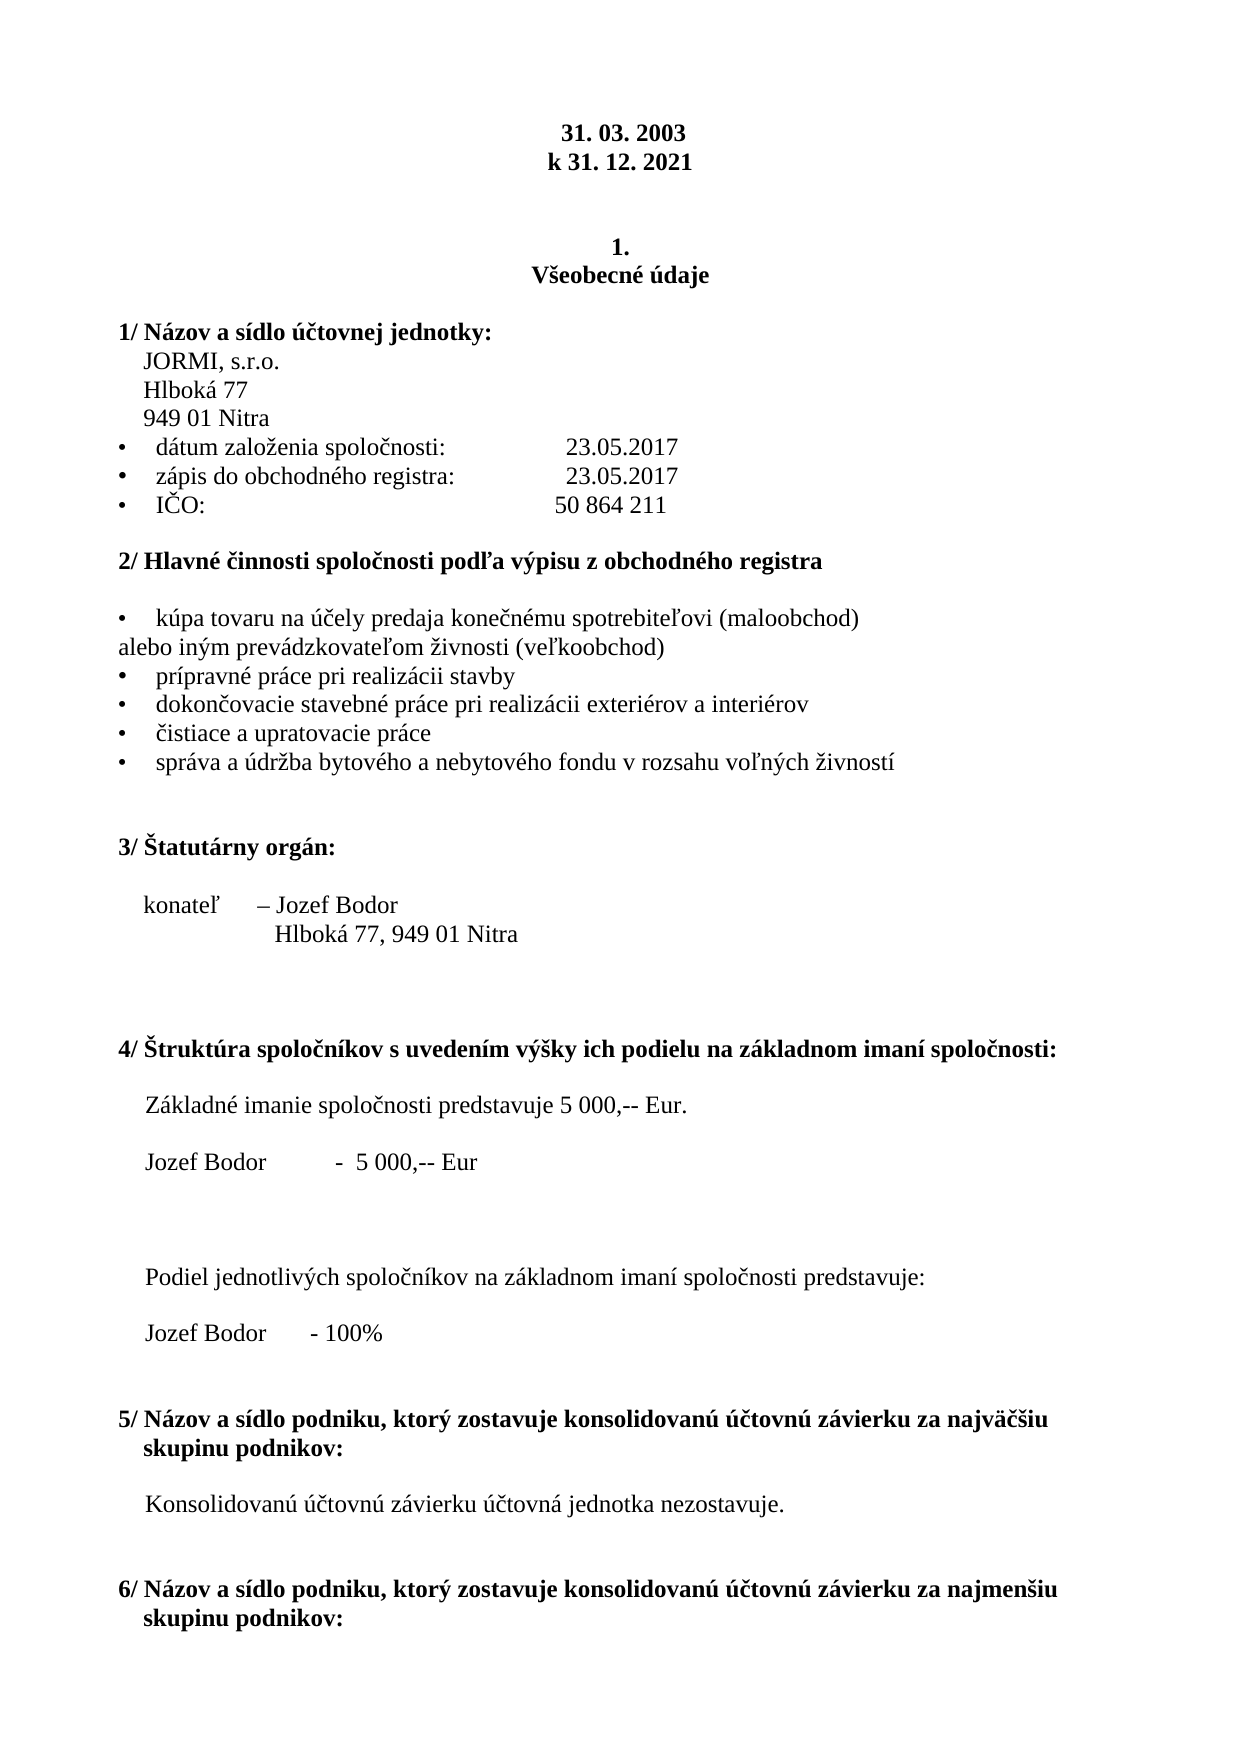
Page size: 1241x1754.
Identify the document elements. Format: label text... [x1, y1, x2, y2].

text skupinu podnikov: [118, 1603, 1122, 1632]
list prípravné práce pri realizácii stavby [81, 661, 1122, 689]
text Podiel jednotlivých spoločníkov na základnom imaní spoločnosti predstavuje: [118, 1262, 1122, 1290]
list kúpa tovaru na účely predaja konečnému spotrebiteľovi (maloobchod) [81, 603, 1122, 632]
text Hlboká 77, 949 01 Nitra [118, 919, 1122, 947]
text Jozef Bodor - 100% [118, 1318, 1122, 1347]
text skupinu podnikov: [118, 1433, 1122, 1461]
text 31. 03. 2003 [118, 118, 1122, 147]
text Hlboká 77 [118, 375, 1122, 403]
text 1/ Názov a sídlo účtovnej jednotky: [118, 317, 1122, 346]
text Konsolidovanú účtovnú závierku účtovná jednotka nezostavuje. [118, 1489, 1122, 1518]
list správa a údržba bytového a nebytového fondu v rozsahu voľných živností [81, 747, 1122, 776]
text 2/ Hlavné činnosti spoločnosti podľa výpisu z obchodného registra [118, 546, 1122, 575]
text 1. [118, 232, 1122, 260]
list dokončovacie stavebné práce pri realizácii exteriérov a interiérov [81, 689, 1122, 718]
text 6/ Názov a sídlo podniku, ktorý zostavuje konsolidovanú účtovnú závierku za najmenšiu [118, 1574, 1122, 1603]
text Jozef Bodor - 5 000,-- Eur [118, 1147, 1122, 1176]
list dátum založenia spoločnosti: 23.05.2017 [81, 432, 1122, 461]
text alebo iným prevádzkovateľom živnosti (veľkoobchod) [118, 632, 1122, 661]
text konateľ – Jozef Bodor [118, 890, 1122, 919]
text 949 01 Nitra [118, 403, 1122, 432]
list IČO: 50 864 211 [81, 490, 1122, 518]
text 3/ Štatutárny orgán: [118, 832, 1122, 861]
text JORMI, s.r.o. [118, 346, 1122, 375]
text Všeobecné údaje [118, 260, 1122, 289]
text 4/ Štruktúra spoločníkov s uvedením výšky ich podielu na základnom imaní spoločnosti: [118, 1034, 1122, 1062]
text 5/ Názov a sídlo podniku, ktorý zostavuje konsolidovanú účtovnú závierku za najväčšiu [118, 1404, 1122, 1433]
list čistiace a upratovacie práce [81, 718, 1122, 747]
text Základné imanie spoločnosti predstavuje 5 000,-- Eur. [118, 1091, 1122, 1119]
list zápis do obchodného registra: 23.05.2017 [81, 461, 1122, 490]
text k 31. 12. 2021 [118, 147, 1122, 176]
